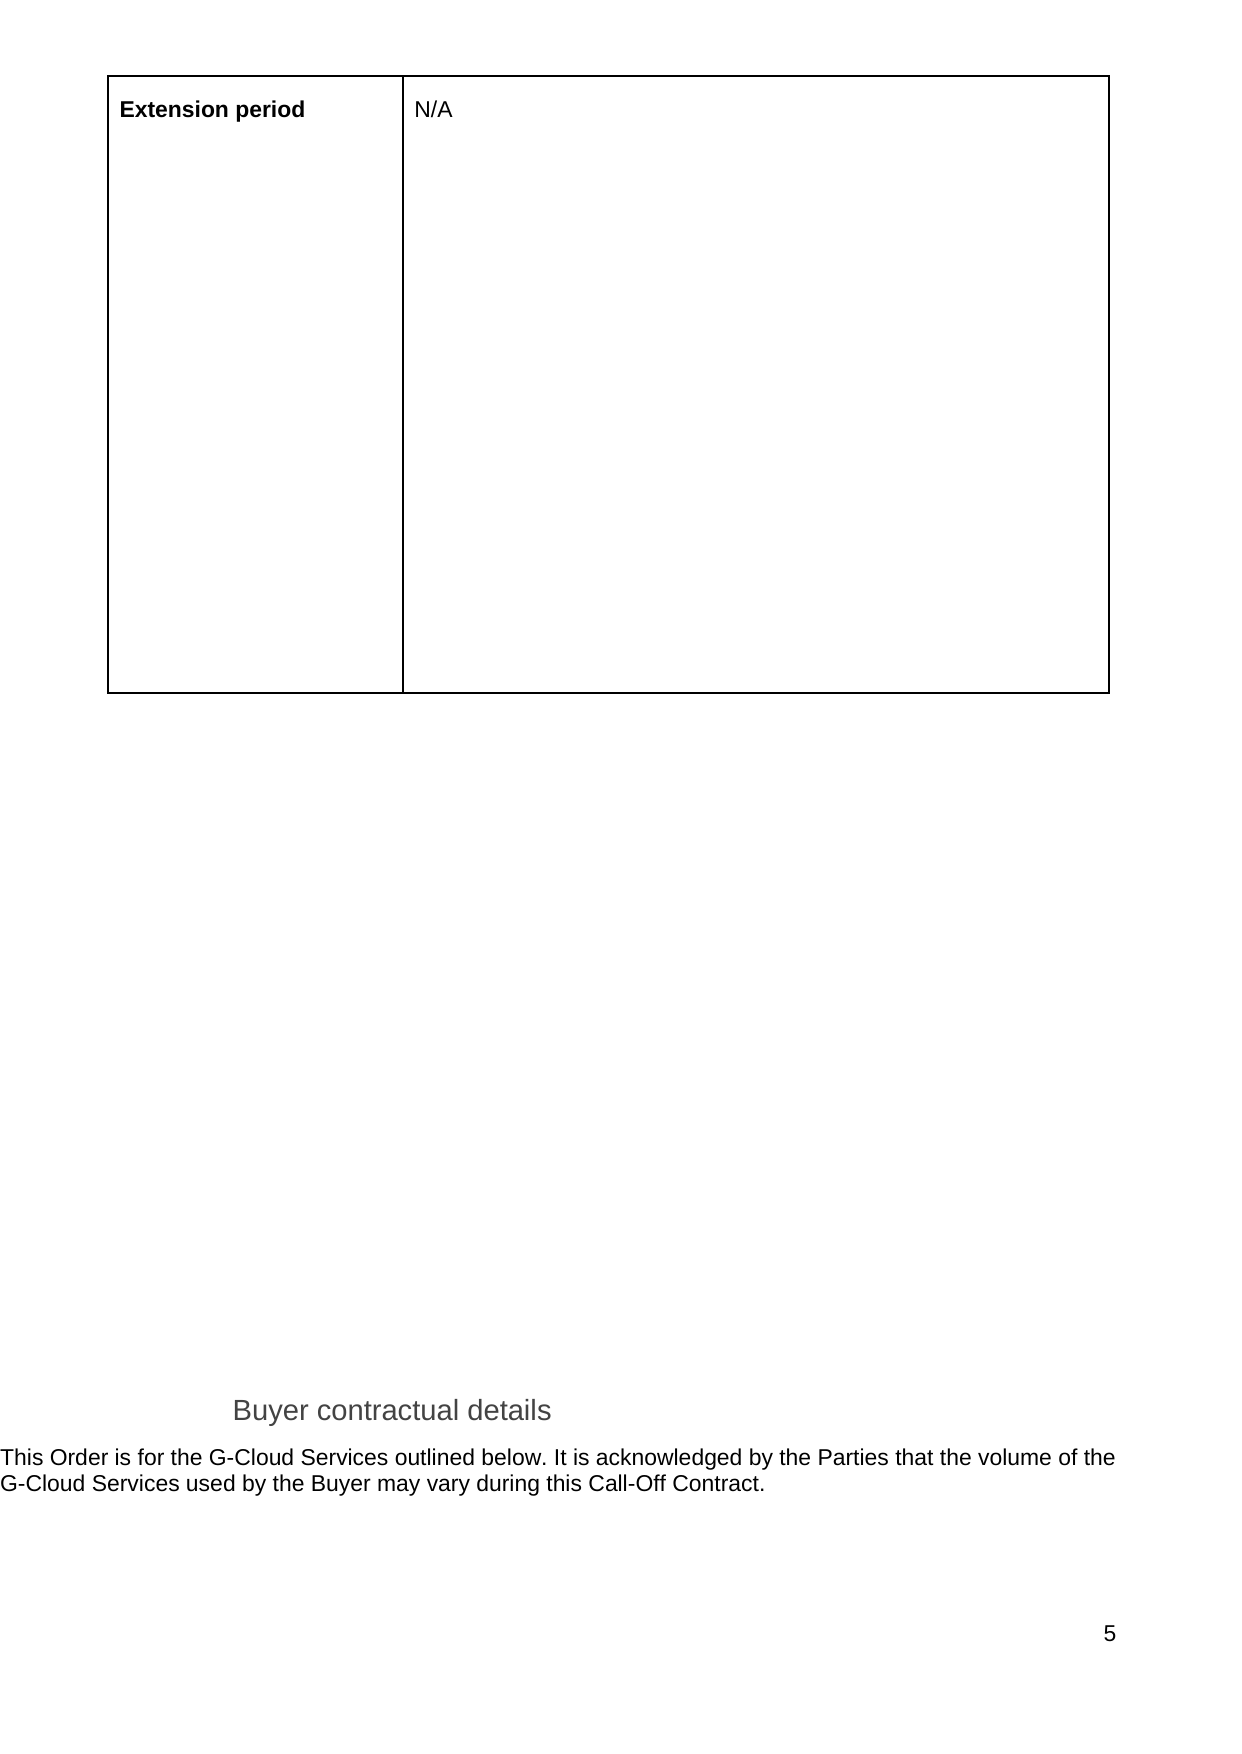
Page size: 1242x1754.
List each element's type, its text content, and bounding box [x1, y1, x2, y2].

table_cell Extension period [109, 77, 402, 692]
subtitle Buyer contractual details [116, 1393, 1122, 1426]
table_cell N/A [404, 77, 1108, 692]
text This Order is for the G-Cloud Services outlined below. It is acknowledged by the Parties that the volume of the G-Cloud Services used by the Buyer may vary during this Call-Off Contract. [0, 1443, 1121, 1496]
